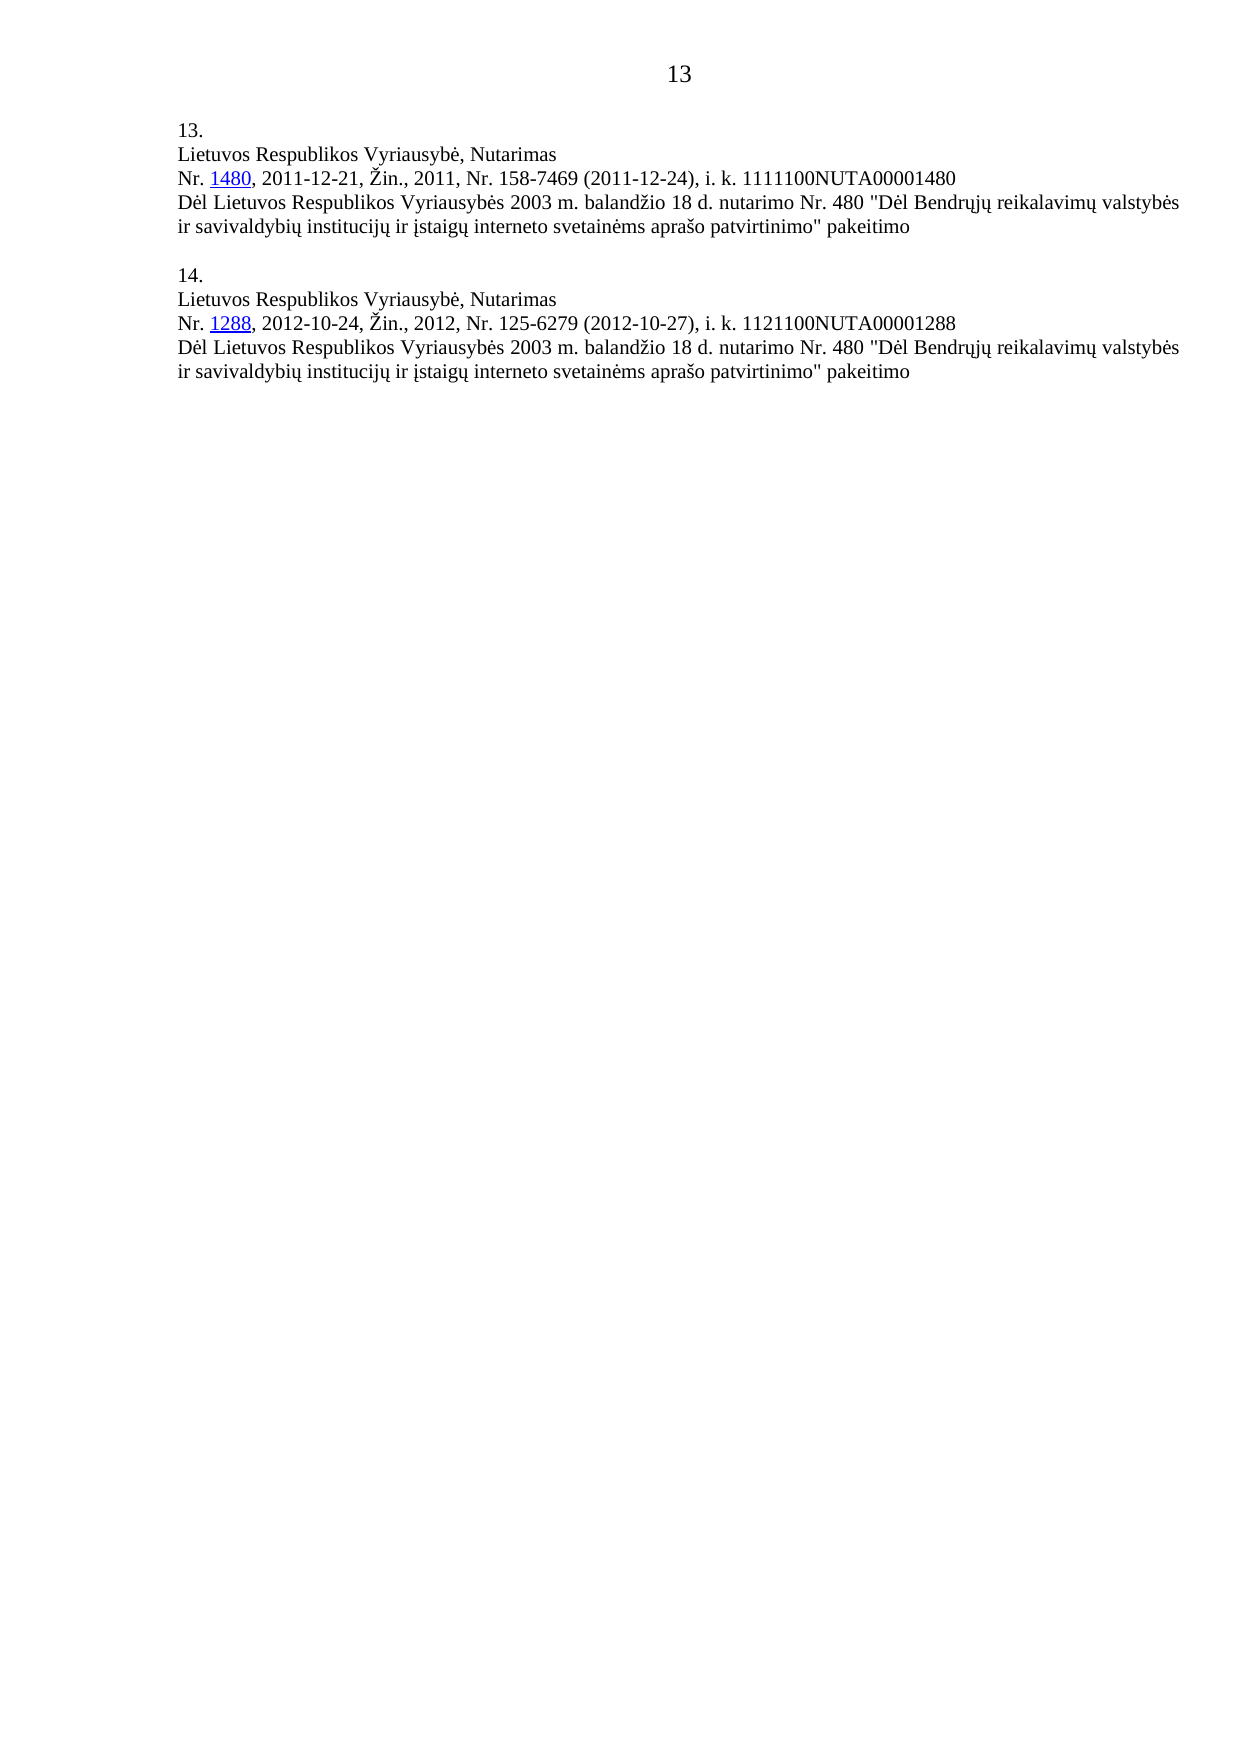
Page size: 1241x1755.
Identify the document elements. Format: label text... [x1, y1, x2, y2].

text 14. [177, 262, 1181, 287]
text Lietuvos Respublikos Vyriausybė, Nutarimas [177, 142, 1181, 166]
text Nr. 1480, 2011-12-21, Žin., 2011, Nr. 158-7469 (2011-12-24), i. k. 1111100NUTA00001480 [177, 166, 1181, 190]
text Dėl Lietuvos Respublikos Vyriausybės 2003 m. balandžio 18 d. nutarimo Nr. 480 "Dėl Bendrųjų reikalavimų valstybės ir savivaldybių institucijų ir įstaigų interneto svetainėms aprašo patvirtinimo" pakeitimo [177, 190, 1181, 238]
text 13. [177, 118, 1181, 142]
text Lietuvos Respublikos Vyriausybė, Nutarimas [177, 287, 1181, 311]
text Nr. 1288, 2012-10-24, Žin., 2012, Nr. 125-6279 (2012-10-27), i. k. 1121100NUTA00001288 [177, 311, 1181, 335]
text Dėl Lietuvos Respublikos Vyriausybės 2003 m. balandžio 18 d. nutarimo Nr. 480 "Dėl Bendrųjų reikalavimų valstybės ir savivaldybių institucijų ir įstaigų interneto svetainėms aprašo patvirtinimo" pakeitimo [177, 335, 1181, 383]
